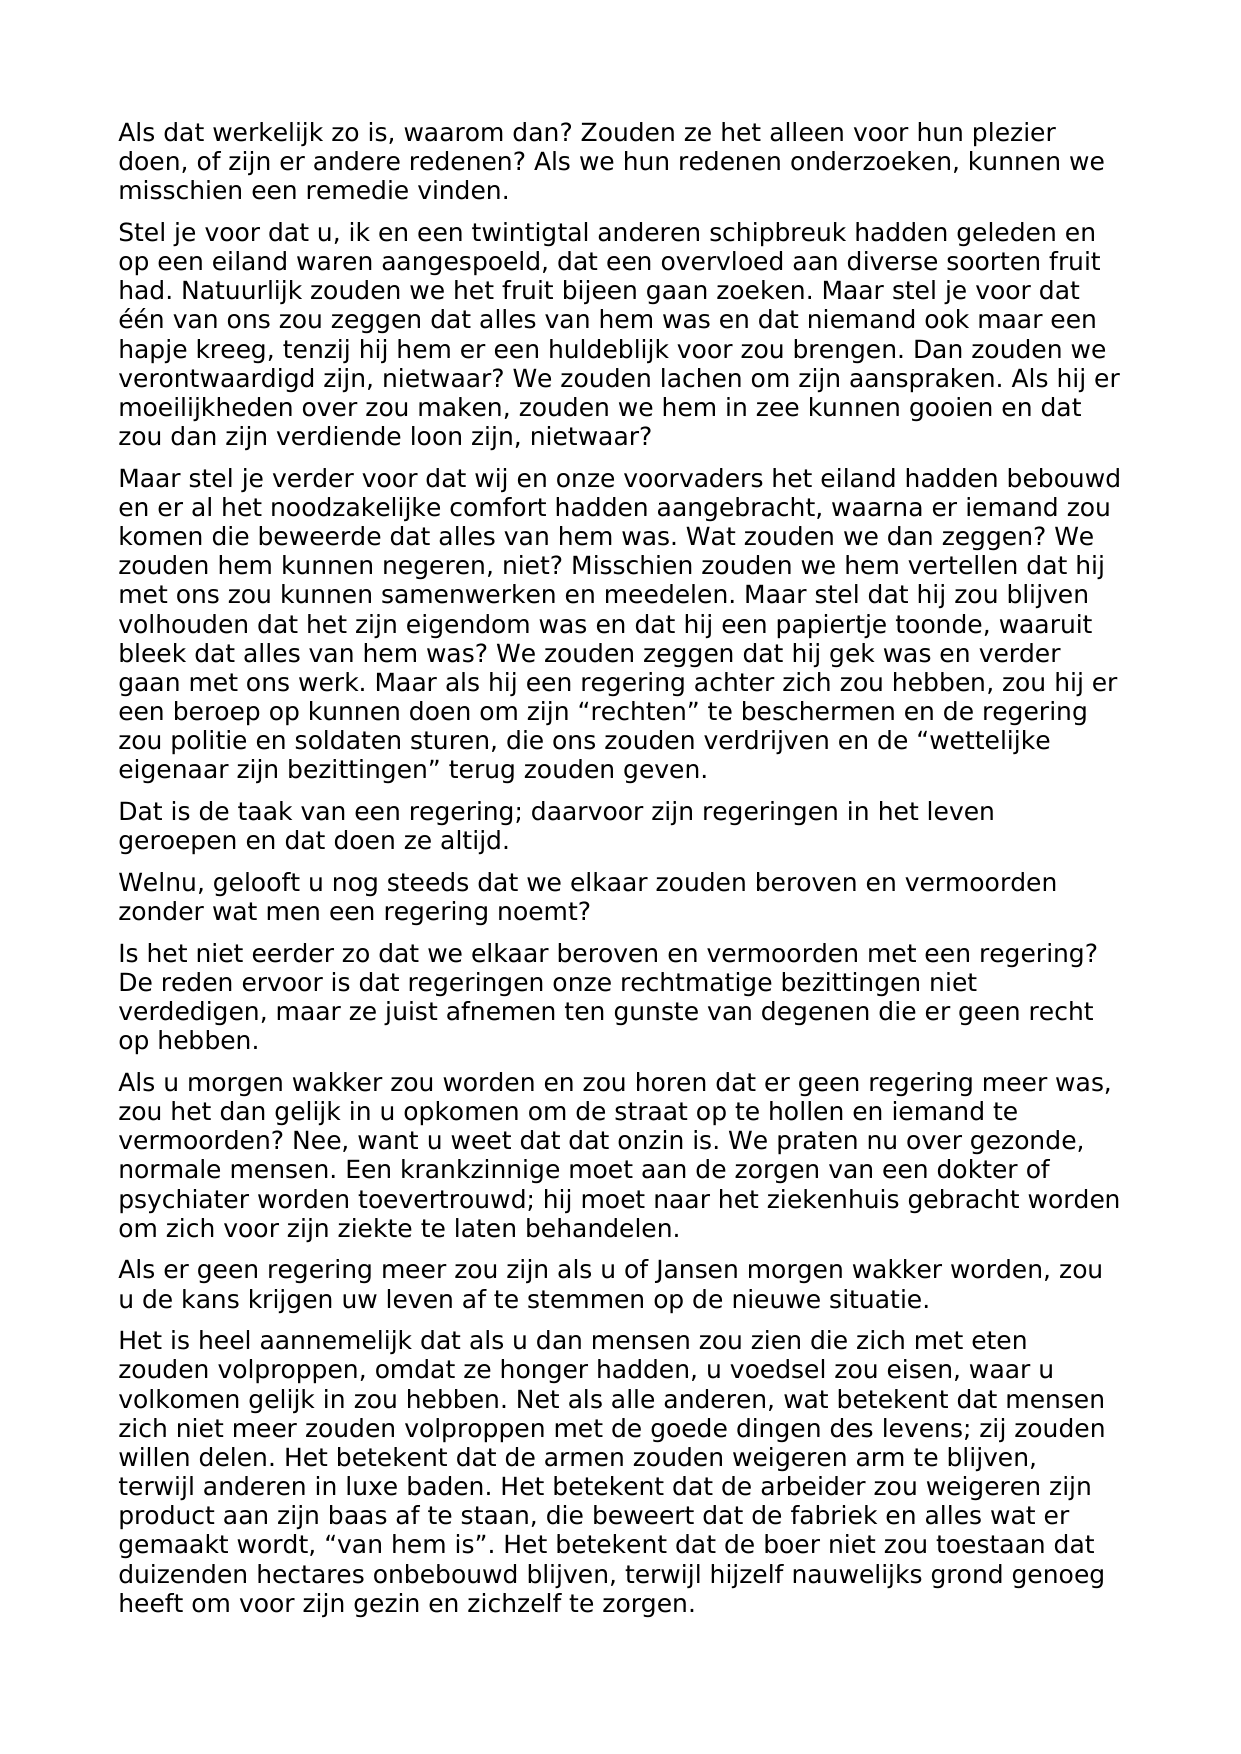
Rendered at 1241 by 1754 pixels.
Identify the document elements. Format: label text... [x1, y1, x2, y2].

text Is het niet eerder zo dat we elkaar beroven en vermoorden met een regering? De reden ervoor is dat regeringen onze rechtmatige bezittingen niet verdedigen, maar ze juist afnemen ten gunste van degenen die er geen recht op hebben. [118, 939, 1122, 1056]
text Stel je voor dat u, ik en een twintigtal anderen schipbreuk hadden geleden en op een eiland waren aangespoeld, dat een overvloed aan diverse soorten fruit had. Natuurlijk zouden we het fruit bijeen gaan zoeken. Maar stel je voor dat één van ons zou zeggen dat alles van hem was en dat niemand ook maar een hapje kreeg, tenzij hij hem er een huldeblijk voor zou brengen. Dan zouden we verontwaardigd zijn, nietwaar? We zouden lachen om zijn aanspraken. Als hij er moeilijkheden over zou maken, zouden we hem in zee kunnen gooien en dat zou dan zijn verdiende loon zijn, nietwaar? [118, 218, 1122, 451]
text Als dat werkelijk zo is, waarom dan? Zouden ze het alleen voor hun plezier doen, of zijn er andere redenen? Als we hun redenen onderzoeken, kunnen we misschien een remedie vinden. [118, 118, 1122, 206]
text Als er geen regering meer zou zijn als u of Jansen morgen wakker worden, zou u de kans krijgen uw leven af te stemmen op de nieuwe situatie. [118, 1256, 1122, 1314]
text Als u morgen wakker zou worden en zou horen dat er geen regering meer was, zou het dan gelijk in u opkomen om de straat op te hollen en iemand te vermoorden? Nee, want u weet dat dat onzin is. We praten nu over gezonde, normale mensen. Een krankzinnige moet aan de zorgen van een dokter of psychiater worden toevertrouwd; hij moet naar het ziekenhuis gebracht worden om zich voor zijn ziekte te laten behandelen. [118, 1068, 1122, 1243]
text Dat is de taak van een regering; daarvoor zijn regeringen in het leven geroepen en dat doen ze altijd. [118, 797, 1122, 856]
text Maar stel je verder voor dat wij en onze voorvaders het eiland hadden bebouwd en er al het noodzakelijke comfort hadden aangebracht, waarna er iemand zou komen die beweerde dat alles van hem was. Wat zouden we dan zeggen? We zouden hem kunnen negeren, niet? Misschien zouden we hem vertellen dat hij met ons zou kunnen samenwerken en meedelen. Maar stel dat hij zou blijven volhouden dat het zijn eigendom was en dat hij een papiertje toonde, waaruit bleek dat alles van hem was? We zouden zeggen dat hij gek was en verder gaan met ons werk. Maar als hij een regering achter zich zou hebben, zou hij er een beroep op kunnen doen om zijn “rechten” te beschermen en de regering zou politie en soldaten sturen, die ons zouden verdrijven en de “wettelijke eigenaar zijn bezittingen” terug zouden geven. [118, 464, 1122, 785]
text Welnu, gelooft u nog steeds dat we elkaar zouden beroven en vermoorden zonder wat men een regering noemt? [118, 868, 1122, 926]
text Het is heel aannemelijk dat als u dan mensen zou zien die zich met eten zouden volproppen, omdat ze honger hadden, u voedsel zou eisen, waar u volkomen gelijk in zou hebben. Net als alle anderen, wat betekent dat mensen zich niet meer zouden volproppen met de goede dingen des levens; zij zouden willen delen. Het betekent dat de armen zouden weigeren arm te blijven, terwijl anderen in luxe baden. Het betekent dat de arbeider zou weigeren zijn product aan zijn baas af te staan, die beweert dat de fabriek en alles wat er gemaakt wordt, “van hem is”. Het betekent dat de boer niet zou toestaan dat duizenden hectares onbebouwd blijven, terwijl hijzelf nauwelijks grond genoeg heeft om voor zijn gezin en zichzelf te zorgen. [118, 1326, 1122, 1618]
